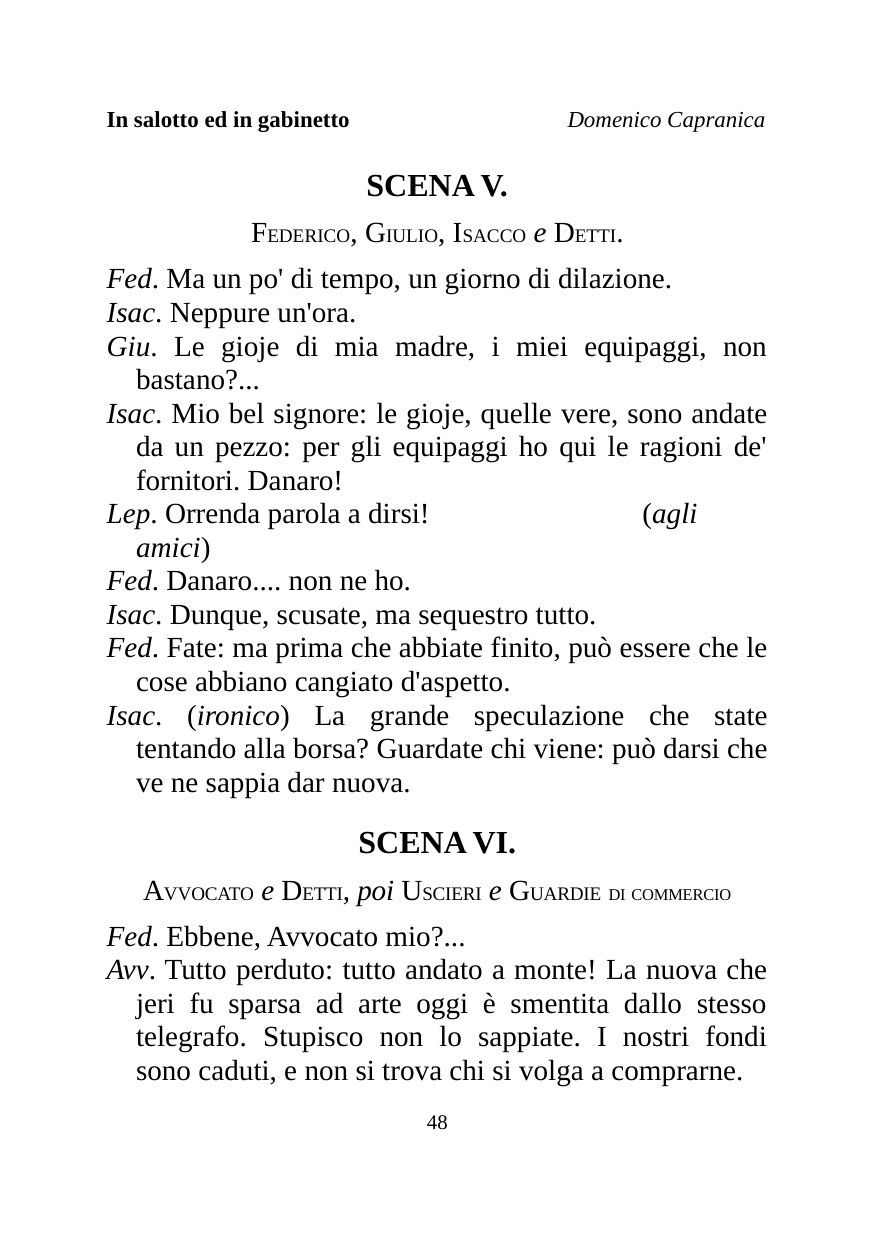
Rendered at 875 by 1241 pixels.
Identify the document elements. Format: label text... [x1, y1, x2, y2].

text Federico, Giulio, Isacco e Detti. [106, 216, 768, 249]
text Lep. Orrenda parola a dirsi! (agli amici) [106, 496, 768, 563]
text Isac. Mio bel signore: le gioje, quelle vere, sono andate da un pezzo: per gli equipaggi ho qui le ragioni de' fornitori. Danaro! [106, 396, 768, 496]
text Isac. (ironico) La grande speculazione che state tentando alla borsa? Guardate chi viene: può darsi che ve ne sappia dar nuova. [106, 698, 768, 798]
text Fed. Danaro.... non ne ho. [106, 563, 768, 597]
text Isac. Dunque, scusate, ma sequestro tutto. [106, 597, 768, 631]
text Fed. Ebbene, Avvocato mio?... [106, 919, 768, 952]
text Giu. Le gioje di mia madre, i miei equipaggi, non bastano?... [106, 329, 768, 396]
text Isac. Neppure un'ora. [106, 295, 768, 329]
text Fed. Fate: ma prima che abbiate finito, può essere che le cose abbiano cangiato d'aspetto. [106, 631, 768, 698]
text Fed. Ma un po' di tempo, un giorno di dilazione. [106, 262, 768, 295]
subtitle SCENA V. [106, 166, 768, 203]
text Avvocato e Detti, poi Uscieri e Guardie di commercio [106, 873, 768, 906]
text Avv. Tutto perduto: tutto andato a monte! La nuova che jeri fu sparsa ad arte oggi è smentita dallo stesso telegrafo. Stupisco non lo sappiate. I nostri fondi sono caduti, e non si trova chi si volga a comprarne. [106, 952, 768, 1086]
subtitle SCENA VI. [106, 823, 768, 860]
